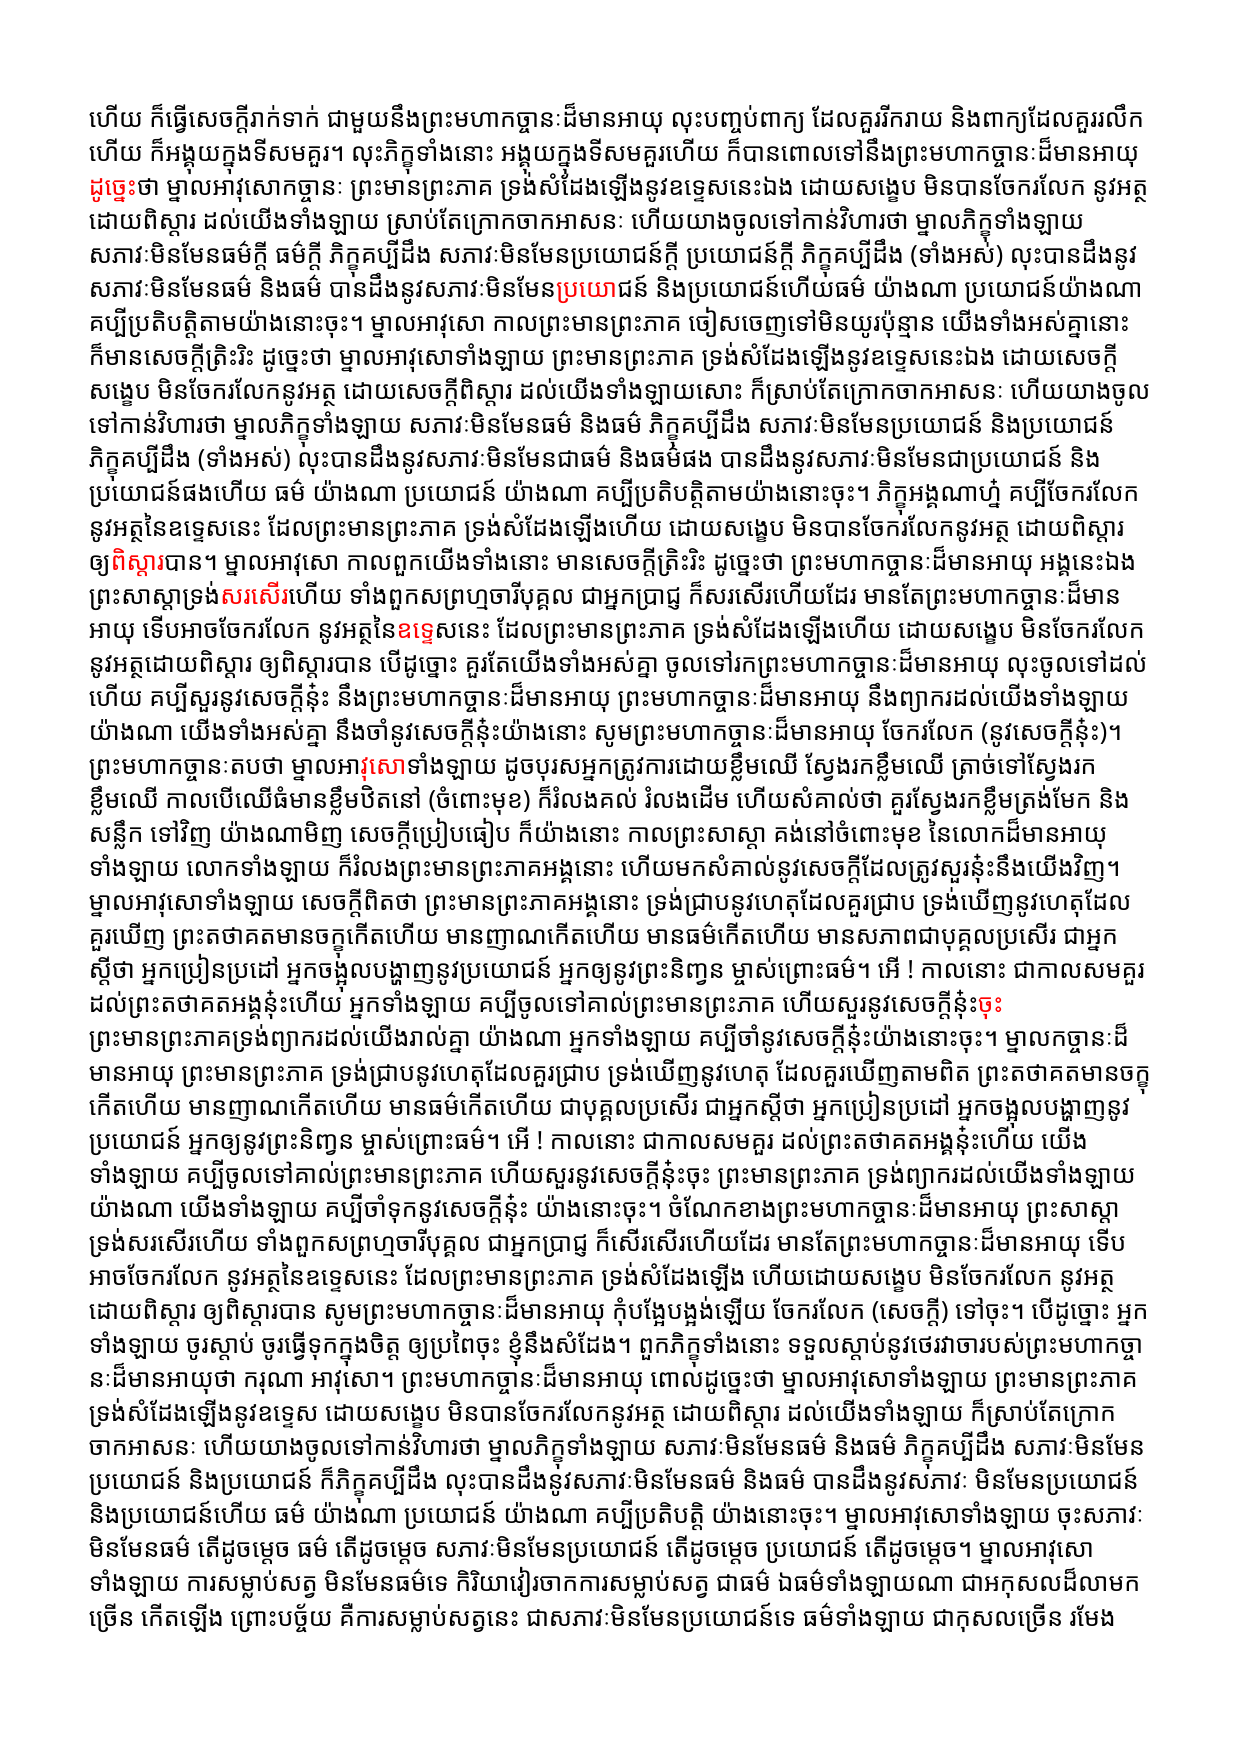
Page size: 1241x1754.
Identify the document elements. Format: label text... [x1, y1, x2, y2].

text [៦១] ម្នាលភិក្ខុទាំងឡាយ សភាវៈមិនមែន​ធម៌ និងធម៌ ភិក្ខុគប្បីដឹង សភាវៈ​មិនមែន​ប្រយោជន៍ និងប្រយោជន៍ ភិក្ខុគប្បីដឹង (ទាំងអស់) លុះ​បានដឹងនូវ​សភាវៈ​មិនមែនធម៌ និងធម៌ បានដឹង​នូវសភាវៈ​មិនមែន​ប្រយោជន៍ និង​ប្រយោជន៍​ហើយ ធម៌​យ៉ាងណា ប្រយោជន៍​យ៉ាងណា គប្បី​ប្រតិបត្តិ​តាម យ៉ាងនោះចុះ។ ព្រះមានព្រះភាគ ទ្រង់បាន​ត្រាស់​ពាក្យនេះ លុះ​ព្រះសុគត ត្រាស់ពាក្យ​នេះរួចហើយ ក្រោក​ចាកអាសនៈ ចូលទៅ​កាន់វិហារ។ គ្រានោះឯង ព្រះមានព្រះភាគ ទ្រង់ចៀស​ចេញទៅ​មិនយូរប៉ុន្មាន ភិក្ខុទាំងនោះ មាន​សេចក្តី​ត្រិះរិះថា ម្នាលអាវុសោ​ទាំងឡាយ ព្រះមានព្រះភាគ ទ្រង់សំដែង​នូវឧទ្ទេស​នេះឯង ដោយ​សង្ខេប​ពេក មិនទ្រង់​ចែករលែក​នូវអត្ថ ដោយ​សេចក្តី​ពិស្តារ ដល់យើង​ទាំងឡាយ​សោះ ស្រាប់​តែក្រោក​ចាកអាសនៈ ហើយ​យាងចូល​ទៅកាន់​វិហារ​ថា ម្នាលភិក្ខុ​ទាំងឡាយ សភាវៈ​មិនមែនធម៌ និងធម៌ ភិក្ខុ​គប្បីដឹង សភាវៈ​មិនមែន​ប្រយោជន៍ និង​ប្រយោជន៍ ក៏​ភិក្ខុ​គប្បីដឹង លុះបាន​ដឹងនូវសភាវៈ​មិនមែន​ធម៌ និង​ធម៌ បាន​ដឹងនូវ​សភាវៈ​មិនមែន​ប្រយោជន៍ និង​ប្រយោជន៍ ធម៌​យ៉ាងណា ប្រយោជន៍​យ៉ាងណា គប្បី​ប្រតិបត្តិ​តាម​យ៉ាងនោះចុះ។ ភិក្ខុ​អង្គណា​ហ្ន៎ គប្បី​ចែក​រលែក នូវអត្ថ​នៃ​ឧទ្ទេស​នេះ ដែល​ព្រះមានព្រះភាគ​ទ្រង់សំដែង​ហើយ​ដោយសង្ខេប មិនចែក​រលែក​នូវអត្ថ​ដោយពិស្តារ ឲ្យ​ពិស្តារ​បាន។ គ្រា​នោះឯង ភិក្ខុ​ទាំងនោះ មាន​សេចក្តី​ត្រិះរិះ​ដូច្នេះថា ព្រះមហាកច្ចានៈ​ដ៏មាន​អាយុ​អង្គនេះ ព្រះសាស្តា​ទ្រង់សរសើរ​ហើយ ទាំងពួក​សព្រហ្មចារី​បុគ្គល ជាអ្នកប្រាជ្ញ ក៏សរសើរ​ហើយដែរ មានតែ​ព្រះមហាកច្ចានៈ​ដ៏មាន​អាយុ ទើប​អាច​ចែក​រលែក នូវអត្ថ​នៃឧទ្ទេស​នេះ ដែល​ព្រះមានព្រះភាគ ទ្រង់​សំដែងហើយ ដោយ​សង្ខេប មិនបាន​ចែករលែក​នូវអត្ថ ដោយពិស្តារ ឲ្យពិស្តារបាន បើដូច្នោះ គួរតែយើង​ទាំងអស់គ្នា ចូរទៅរក​ព្រះមហាកច្ចានៈដ៏​មានអាយុ លុះចូល​ទៅដល់​ហើយ គប្បីសាក​សួរនូវ​សេចក្តីនុ៎ះ នឹង​ព្រះមហា​កច្ចានៈ​ដ៏មានអាយុ ព្រះមហាកច្ចានៈ​ដ៏មាន​អាយុ នឹង​ព្យាករ​ដល់​យើង​ទាំងឡាយ​យ៉ាងណា យើងទាំង​អស់គ្នា នឹងចាំទុក​នូវរឿងនុ៎ះ យ៉ាង​នោះ។ លំដាប់នោះ​ឯង ពួកភិក្ខុទាំងនោះ ចូលទៅរក​​ព្រះមហាកច្ចានៈ​ដ៏មាន​អាយុ លុះចូល​ទៅដល់​ហើយ ក៏ធ្វើសេចក្តី​រាក់ទាក់ ជាមួយនឹង​ព្រះមហាកច្ចានៈ​ដ៏មានអាយុ លុះបញ្ចប់​ពាក្យ ដែលគួរ​រីករាយ និង​ពាក្យ​ដែល​គួរ​រលឹក​ហើយ ក៏អង្គុយ​ក្នុងទី​សមគួរ។ លុះភិក្ខុ​ទាំងនោះ អង្គុយ​ក្នុងទីសមគួរ​ហើយ ក៏បានពោល​ទៅនឹង​ព្រះមហា​កច្ចានៈ​ដ៏មាន​អាយុ​ដូច្នេះថា ម្នាលអាវុសោ​កច្ចានៈ ព្រះមានព្រះភាគ ទ្រង់សំដែង​ឡើងនូវ​ឧទ្ទេស​នេះឯង ដោយ​សង្ខេប មិនបាន​ចែករលែក នូវអត្ថ​ដោយពិស្តារ ដល់​យើង​ទាំងឡាយ ស្រាប់តែ​ក្រោកចាក​អាសនៈ ហើយយាង​ចូលទៅ​កាន់​វិហារថា ម្នាលភិក្ខុ​ទាំងឡាយ សភាវៈ​មិនមែន​ធម៌ក្តី ធម៌ក្តី ភិក្ខុ​គប្បីដឹង សភាវៈ​មិនមែន​ប្រយោជន៍ក្តី ប្រយោជន៍​ក្តី ភិក្ខុគប្បី​ដឹង (ទាំងអស់) លុះ​បានដឹង​នូវសភាវៈ​មិនមែនធម៌ និងធម៌ បានដឹង​នូវ​សភាវៈ​មិនមែន​ប្រយោជន៍ និង​ប្រយោជន៍​ហើយធម៌ យ៉ាងណា ប្រយោជន៍​យ៉ាងណា គប្បី​ប្រតិបត្តិ​តាម​យ៉ាង​នោះចុះ។ ម្នាលអាវុសោ កាល​ព្រះមានព្រះភាគ ចៀសចេញ​ទៅមិន​យូរប៉ុន្មាន យើងទាំង​អស់គ្នានោះ ក៏មាន​សេចក្តី​ត្រិះរិះ ដូច្នេះថា ម្នាលអាវុសោ​ទាំងឡាយ ព្រះមានព្រះភាគ ទ្រង់សំដែង​ឡើងនូវ​ឧទ្ទេសនេះឯង ដោយ​សេចក្តីសង្ខេប មិនចែក​រលែកនូវ​អត្ថ ដោយ​សេចក្តី​ពិស្តារ ដល់យើង​ទាំងឡាយ​សោះ ក៏ស្រាប់តែ​ក្រោកចាក​អាសនៈ ហើយ​យាងចូល​ទៅកាន់​វិហារថា ម្នាលភិក្ខុ​ទាំងឡាយ សភាវៈ​មិនមែនធម៌ និង​ធម៌ ភិក្ខុ​គប្បីដឹង សភាវៈ​មិនមែន​ប្រយោជន៍ និង​ប្រយោជន៍ ភិក្ខុ​គប្បីដឹង (ទាំងអស់) លុះ​បានដឹង​នូវសភាវៈ​មិនមែន​ជាធម៌ និងធម៌ផង បានដឹងនូវ​សភាវៈ​មិនមែន​ជាប្រយោជន៍ និង​ប្រយោជន៍​ផងហើយ ធម៌ យ៉ាងណា ប្រយោជន៍ យ៉ាងណា គប្បី​ប្រតិបត្តិ​តាម​យ៉ាងនោះ​ចុះ។ ភិក្ខុអង្គ​ណាហ្ន៎ គប្បីចែករលែក នូវអត្ថ​នៃឧទ្ទេសនេះ ដែល​ព្រះមានព្រះភាគ ទ្រង់សំដែង​ឡើងហើយ ដោយសង្ខេប មិនបាន​ចែករលែក​នូវអត្ថ ដោយ​ពិស្តារ ឲ្យពិស្តារបាន។ ម្នាលអាវុសោ កាលពួក​យើងទាំង​នោះ មានសេចក្តី​ត្រិះរិះ ដូច្នេះថា ព្រះមហាកច្ចានៈ​ដ៏មានអាយុ អង្គនេះ​ឯង ព្រះសាស្តា​ទ្រង់សរសើរហើយ ទាំងពួក​សព្រហ្មចារី​បុគ្គល ជាអ្នក​ប្រាជ្ញ ក៏សរសើរ​ហើយដែរ មានតែ​ព្រះមហាកច្ចានៈ​ដ៏មានអាយុ ទើបអាច​ចែករលែក នូវអត្ថ​នៃឧទ្ទេស​នេះ ដែល​ព្រះមានព្រះភាគ ទ្រង់សំដែង​ឡើងហើយ ដោយ​សង្ខេប មិនចែក​រលែក​នូវអត្ថ​ដោយពិស្តារ ឲ្យពិស្តារ​បាន បើ​ដូច្នោះ គួរតែយើង​ទាំងអស់គ្នា ចូលទៅ​រកព្រះមហា​កច្ចានៈ​ដ៏មានអាយុ លុះចូល​ទៅដល់​ហើយ គប្បីសួរ​នូវ​សេចក្តីនុ៎ះ នឹង​ព្រះមហាកច្ចានៈ​ដ៏មាន​អាយុ ព្រះមហា​កច្ចានៈ​ដ៏មាន​អាយុ នឹង​ព្យាករ​ដល់​យើងទាំងឡាយ យ៉ាងណា យើង​ទាំងអស់គ្នា នឹង​ចាំនូវសេចក្តី​នុ៎ះយ៉ាងនោះ សូម​ព្រះមហាកច្ចានៈ​ដ៏មាន​អាយុ ចែក​រលែក (នូវសេចក្តី​នុ៎ះ)។ ព្រះមហាកច្ចានៈ​តបថា ម្នាលអាវុសោ​ទាំងឡាយ ដូចបុរស​អ្នកត្រូវការ​ដោយ​ខ្លឹមឈើ ស្វែងរក​ខ្លឹមឈើ ត្រាច់ទៅ​ស្វែងរក​ខ្លឹមឈើ កាលបើ​ឈើធំ​មានខ្លឹម​ឋិតនៅ (ចំពោះមុខ) ក៏​រំលងគល់ រំលងដើម ហើយ​សំគាល់ថា គួរស្វែង​រកខ្លឹម​ត្រង់មែក និងសន្លឹក ទៅ​វិញ យ៉ាងណាមិញ សេចក្តី​ប្រៀបធៀប ក៏យ៉ាងនោះ កាល​ព្រះសាស្តា គង់នៅ​ចំពោះ​មុខ នៃលោក​ដ៏មានអាយុ​ទាំងឡាយ លោកទាំងឡាយ ក៏​រំលង​ព្រះមានព្រះភាគ​អង្គនោះ ហើយមក​សំគាល់នូវ​សេចក្តី​ដែលត្រូវសួរ​នុ៎ះ​នឹង​យើងវិញ។ ម្នាលអាវុសោ​ទាំងឡាយ សេចក្តី​ពិតថា ព្រះមានព្រះភាគ​អង្គនោះ ទ្រង់ជា្រប​នូវហេតុ​ដែលគួរជ្រាប ទ្រង់ឃើញ​នូវហេតុ​ដែល​គួរឃើញ ព្រះតថាគត​មានចក្ខុ​កើតហើយ មានញាណ​កើតហើយ មាន​ធម៌កើត​ហើយ មានសភាព​ជាបុគ្គល​ប្រសើរ ជាអ្នក​ស្តីថា អ្នកប្រៀន​ប្រដៅ អ្នកចង្អុល​បង្ហាញនូវ​ប្រយោជន៍ អ្នកឲ្យនូវ​ព្រះនិញ្វន ម្ចាស់​ព្រោះធម៌។ អើ ! កាលនោះ ជាកាល​សមគួរ ដល់​ព្រះតថាគត​អង្គនុ៎ះ​ហើយ អ្នក​ទាំងឡាយ គប្បីចូលទៅ​គាល់​ព្រះមានព្រះភាគ ហើយសួរ​នូវសេចក្តី​នុ៎ះចុះ ព្រះមានព្រះភាគ​ទ្រង់ព្យាករ​ដល់យើង​រាល់គ្នា យ៉ាងណា អ្នកទាំងឡាយ គប្បីចាំនូវ​សេចក្តីនុ៎ះ​យ៉ាង​នោះចុះ។ ម្នាល​កច្ចានៈ​ដ៏មាន​អាយុ ព្រះមានព្រះភាគ ទ្រង់ជ្រាប​​នូវហេតុ​​ដែល​គួរជ្រាប ទ្រង់​ឃើញ​នូវ​ហេតុ ដែលគួរ​ឃើញ​តាម​ពិត ព្រះតថាគត​មានចក្ខុ​កើតហើយ មានញាណ​កើតហើយ មានធម៌​កើត​ហើយ ជាបុគ្គល​ប្រសើរ ជាអ្នកស្តី​ថា អ្នកប្រៀន​ប្រដៅ អ្នកចង្អុល​បង្ហាញ​នូវ​ប្រយោជន៍ អ្នកឲ្យ​នូវព្រះនិញ្វន ម្ចាស់​ព្រោះធម៌។ អើ ! កាលនោះ ជា​កាល​សមគួរ ដល់ព្រះតថាគត​អង្គនុ៎ះ​ហើយ យើង​ទាំងឡាយ គប្បីចូល​ទៅគាល់​ព្រះមានព្រះភាគ ហើយសួរ​នូវសេចក្តី​នុ៎ះចុះ ព្រះមានព្រះភាគ ទ្រង់ព្យាករ​ដល់យើង​ទាំងឡាយ យ៉ាងណា យើងទាំង​ឡាយ គប្បីចាំទុក​នូវសេចក្តីនុ៎ះ យ៉ាង​នោះចុះ។ ចំណែក​ខាង​ព្រះមហាកច្ចានៈ​ដ៏មានអាយុ ព្រះសាស្តា ទ្រង់​សរសើរ​ហើយ ទាំងពួក​សព្រហ្មចារីបុគ្គល ជាអ្នកប្រាជ្ញ ក៏​សើរសើរ​ហើយដែរ មានតែ​ព្រះមហាកច្ចានៈ​ដ៏មានអាយុ ទើបអាច​ចែក​រលែក នូវអត្ថ​នៃឧទ្ទេសនេះ ដែល​ព្រះមានព្រះភាគ ទ្រង់សំដែង​ឡើង ហើយ​ដោយ​សង្ខេប មិនចែក​រលែក នូវអត្ថ​ដោយពិស្តារ ឲ្យពិស្តារ​បាន សូម​ព្រះមហាកច្ចានៈ​ដ៏មានអាយុ កុំបង្អែ​បង្អង់​ឡើយ ចែករលែក (សេចក្តី) ទៅចុះ។ បើដូច្នោះ អ្នក​ទាំងឡាយ ចូរស្តាប់ ចូរធ្វើ​ទុកក្នុងចិត្ត ឲ្យ​ប្រពៃចុះ ខ្ញុំនឹងសំដែង។ ពួកភិក្ខុ​ទាំងនោះ ទទួលស្តាប់​នូវថេរវាចា​របស់​ព្រះមហា​កច្ចានៈ​ដ៏មាន​អាយុថា ករុណា អាវុសោ។ ព្រះមហាកច្ចានៈ​ដ៏មានអាយុ ពោលដូច្នេះថា ម្នាលអាវុសោ​ទាំងឡាយ ព្រះមានព្រះភាគ ទ្រង់​សំដែង​ឡើង​នូវឧទ្ទេស ដោយសង្ខេប មិនបាន​ចែករលែក​នូវអត្ថ ដោយ​ពិស្តារ ដល់យើង​ទាំងឡាយ ក៏ស្រាប់តែ​ក្រោកចាក​អាសនៈ ហើយយាង​ចូលទៅ​កាន់វិហារ​ថា ម្នាលភិក្ខុ​ទាំងឡាយ សភាវៈ​មិនមែន​ធម៌ និងធម៌ ភិក្ខុគប្បីដឹង សភាវៈ​​មិនមែន​ប្រយោជន៍ និងប្រយោជន៍ ក៏ភិក្ខុ​គប្បីដឹង លុះបាន​ដឹងនូវ​សភាវៈមិន​មែនធម៌ និងធម៌ បានដឹង​នូវសភាវៈ មិនមែន​ប្រយោជន៍ និង​ប្រយោជន៍​ហើយ ធម៌ យ៉ាងណា ប្រយោជន៍ យ៉ាងណា គប្បី​ប្រតិបត្តិ យ៉ាងនោះចុះ។ ម្នាលអាវុសោ​ទាំងឡាយ ចុះសភាវៈ​មិនមែនធម៌ តើដូច​ម្តេច ធម៌ តើដូចម្តេច សភាវៈ​មិនមែន​ប្រយោជន៍ តើដូចម្តេច ប្រយោជន៍ តើដូចម្តេច។ ម្នាលអាវុសោ​ទាំងឡាយ ការ​សម្លាប់​សត្វ មិនមែន​ធម៌ទេ កិរិយា​វៀរចាក​ការសម្លាប់​សត្វ ជាធម៌ ឯធម៌​ទាំងឡាយ​ណា ជាអកុសល​ដ៏លាមក​ច្រើន កើតឡើង ព្រោះបច្ច័យ គឺការ​សម្លាប់​សត្វនេះ ជាសភាវៈ​មិនមែន​ប្រយោជន៍​ទេ ធម៌ទាំងឡាយ ជា​កុសលច្រើន រមែង​ដល់នូវការ​បរិបូណ៌​ដោយភាវនា ព្រោះបច្ច័យ គឺកិរិយា​វៀរចាក​ការសម្លាប់សត្វ នេះ​ទើបជា​ប្រយោជន៍។ ការកាន់យក​នូវទ្រព្យ ដែលគេ​មិនបានឲ្យ មិនមែន​ជាធម៌ កិរិយាវៀរ​ចាកការ​កាន់យកនូវ​ទ្រព្យ ដែលគេមិន​បានឲ្យ ជាធម៌ ឯ​ធម៌ទាំងឡាយ​ណា ជាអកុសល​ដ៏លាមកច្រើន រមែងកើត​ឡើងព្រម ព្រោះបច្ច័យ គឺការកាន់​យកនូវ​ទ្រព្យ ដែលគេ​មិនបានឲ្យ នេះមិន​មែនប្រយោជន៍ ធម៌ទាំងឡាយ ជា​កុសល​ច្រើន រមែងដល់​នូវការបរិបូណ៌ ដោយ​ភាវនា ព្រោះបច្ច័យ គឺកិរិយា​វៀរចាក​ការកាន់​យកនូវទ្រព្យ ដែល​គេមិន​បានឲ្យ នេះជា​ប្រយោជន៍។ ម្នាលអាវុសោ​ទាំងឡាយ ការប្រព្រឹត្តិខុស​ក្នុង​កាមទាំង​ឡាយ មិនមែន​ជាធម៌ទេ កិរិយា​វៀរចាក​ការប្រព្រឹត្តិខុស ក្នុងកាម​ទាំងឡាយ ជាធម៌ ធម៌ទាំងឡាយ​ណា ជាអកុសល​ដ៏លាមកច្រើន រមែង​កើតឡើងព្រម ព្រោះ​បច្ច័យ គឺការប្រព្រឹត្តិ​ខុស ក្នុងកាម​ទាំងឡាយ នេះ​មិនមែន​ជាប្រយោជន៍។ ធម៌​ទាំងឡាយ ជាកុសល​ច្រើន រមែង​ដល់នូវ​ការបរិបូណ៌ ដោយភាវនា ព្រោះបច្ច័យ គឺកិរិយា​វៀរចាក​ការប្រព្រឹត្តិ​ខុស ក្នុងកាម​ទាំងឡាយ នេះទើប​ជាប្រយោជន៍។ ម្នាលអាវុសោ​ទាំងឡាយ ការ​ពោលនូវ​ពាក្យកុហក មិនមែន​ជាធម៌ កិរិយា​វៀរចាក​ការពោល​នូវពាក្យកុហក ជាធម៌ ឯធម៌​ទាំងឡាយ​ណា ជា​អកុសល​ដ៏លាមក​ច្រើន រមែង​កើតឡើង​ព្រម ព្រោះបច្ច័យ គឺការ​ពោលនូវ​ពាក្យកុហក នេះមិន​មែនជាប្រយោជន៍ទេ ធម៌ទាំងឡាយ​ជាកុសលច្រើន រមែងដល់​នូវការបរិបូណ៌​ដោយភាវនា ព្រោះ​បច្ច័យ គឺកិរិយា​វៀរចាក​ការពោល​នូវពាក្យកុហក នេះជា​​ប្រយោជន៍។ ម្នាលអាវុសោ​ទាំងឡាយ សំដីញុះញង់ មិនមែន​ជាធម៌ កិរិយា​វៀរចាក​សំដីញុះញង់ ជាធម៌ ឯធម៌​ទាំងឡាយ​ណា ជាអកុសល​ដ៏លាមកច្រើន រមែងកើត​ឡើងព្រម ព្រោះបច្ច័យ គឺ​សំដីញុះញង់ នេះមិនមែន​ជា​ប្រយោជន៍ ធម៌ទាំងឡាយ ជាកុសល​ច្រើន រមែងដល់​នូវការបរិបូណ៌​ដោយភាវនា ព្រោះបច្ច័យ គឺកិរិយា​វៀរចាក​សំដីញុះញង់ នេះទើប​ជាប្រយោជន៍។ ម្នាលអាវុសោ​ទាំងឡាយ សំដីអាក្រក់ មិនមែន​ជាធម៌ ឯធម៌​ទាំងឡាយ​ណា ជាអកុសល​ដ៏លាមកច្រើន កើតឡើងព្រម ព្រោះបច្ច័យ គឺសំដី​អាក្រក់ នេះមិនមែន​ជាប្រយោជន៍​ទេ ធម៌​ទាំងឡាយ ជាកុសលច្រើន តែងដល់​នូវការបរិបូណ៌ ដោយភាវនា ព្រោះបច្ច័យ គឺកិរិយា​វៀរចាក​សំដីអាក្រក់ នេះជា​ប្រយោជន៍។ ម្នាលអាវុសោ​ទាំងឡាយ ការពោល​ពាក្យរោយរាយ ឥតប្រយោជន៍ មិនមែនជាធម៌ កិរិយា​វៀរចាក​ការពោលពាក្យ​រោយរាយ ឥត​ប្រយោជន៍ ជាធម៌ ឯធម៌ទាំងឡាយ​ណា ជាអកុសល​ដ៏លាមក​ច្រើន តែងកើត​ឡើងព្រម ព្រោះបច្ច័យ គឺការពោល​​ពាក្យ​រោយរាយ ឥត​ប្រយោជន៍ នេះមិន​មែន​ជាប្រយោជន៍ ធម៌ទាំងឡាយ ជាកុសល​ច្រើន រមែងដល់​នូវការ​បរិបូណ៌ ដោយភាវនា ព្រោះបច្ច័យ គឺកិរិយា​វៀរចាក​ការពោល​ពាក្យរោយរាយ ឥតប្រយោជន៍ នេះជា​ប្រយោជន៍។ ម្នាលអាវុសោ​ទាំងឡាយ ការសំឡឹង​រំពៃ​ចំពោះ​ទ្រព្យ​អ្នកដទៃ មិនមែន​ជាធម៌ ការមិន​សំឡឹងរំពៃ​ចំពោះ​ទ្រព្យអ្នកដទៃ ជាធម៌ ឯធម៌​ទាំងឡាយ​ណា ជាអកុសល​ដ៏លាមកច្រើន តែងកើត​ឡើងព្រម ព្រោះបច្ច័យ គឺការសំឡឹងរំពៃ ចំពោះ​ទ្រព្យ​អ្នកដទៃ នេះមិន​មែនជា​ប្រយោជន៍ ធម៌ទាំង​ឡាយជាកុសល​ច្រើន តែងដល់​នូវ​ការបរិបូណ៌ ដោយភាវនា ព្រោះបច្ច័យ គឺការមិនសំឡឹង រំពៃចំពោះ​ទ្រព្យអ្នកដទៃ នេះជា​ប្រយោជន៍។ ម្នាលអាវុសោ​ទាំងឡាយ ការចង់​ឲ្យគេវិនាស មិនមែន​ជាធម៌ ការមិនចង់​ឲ្យគេវិនាស ជាធម៌ ឯធម៌​ទាំងឡាយណា​ ជាអកុសល​ដ៏លាមក​ច្រើន រមែងកើត​ឡើងព្រម ព្រោះ​បច្ច័យ គឺការចង់​ឲ្យវិនាស នេះមិន​មែនជា​ប្រយោជន៍ទេ ធម៌ទាំង​ឡាយ ជាកុសល​ច្រើន រមែងដល់​នូវការ​បរិបូណ៌ ដោយភាវនា ព្រោះបច្ច័យ គឺ​ការមិនចង់​ឲ្យគេវិនាស នេះទើប​ជាប្រយោជន៍។ ម្នាលអាវុសោ​ទាំងឡាយ ការយល់​ខុស មិនមែន​ជាធម៌ ការយល់ត្រូវ ជាធម៌ ឯធម៌​ទាំងឡាយណា ជាអកុសល​ដ៏លាមក​ច្រើន កើតឡើង​ព្រម ព្រោះបច្ច័យ គឺការយល់ខុស នេះមិនមែន​ជាប្រយោជន៍ ធម៌ទាំងឡាយ​ជាកុសល​ច្រើន រមែងដល់​នូវការបរិបូណ៌ ដោយភាវនា ព្រោះ​បច្ច័យ គឺការយល់​ត្រូវ នេះជា​ប្រយោជន៍។ ម្នាលអាវុសោ​ទាំងឡាយ ព្រះមានព្រះភាគ ទ្រង់សំដែង​នូវឧទ្ទេស​ណា ដោយសង្ខេប មិន​ចែករលែក​នូវអត្ថ (នៃឧទ្ទេស​នុ៎ះ) ដោយពិស្តារ ដល់​យើងទាំងឡាយ ក៏ស្រាប់តែ​ក្រោក​ចាកអាសនៈ ហើយយាង​ចូលទៅ​កាន់​វិហារថា ម្នាលភិក្ខុ​ទាំងឡាយ សភាវៈ​មិនមែនធម៌ និង​ធម៌ ភិក្ខុគប្បីដឹង សភាវៈមិនមែន​ប្រយោជន៍ និងប្រយោជន៍ ក៏ភិក្ខុ​គប្បីដឹង លុះបានដឹង​សភាវៈ​មិនមែន​ជាធម៌ និងធម៌ បានដឹង​នូវសភាវៈ​មិនមែនជា​ប្រយោជន៍ និង​ប្រយោជន៍​ហើយ ធម៌ យ៉ាងណា ប្រយោជន៍ យ៉ាងណា គប្បី​ប្រតិបត្តិ​យ៉ាងនោះចុះ ម្នាលអាវុសោ​ទាំងឡាយ ចំណែក​ខាងខ្ញុំ តែងដឹង​នូវអត្ថនៃ​ឧទ្ទេសនេះឯង ដែល​ព្រះមានព្រះភាគ​ទ្រង់សំដែង​ឡើង ដោយសង្ខេប មិនចែក​រលែកនូវ​អត្ថ ដោយពិស្តារ ឲ្យពិស្តារ​បានយ៉ាងនេះ។ ម្នាលអាវុសោទាំងឡាយ លោក​ទាំងឡាយ កាលបើប្រាថ្នា ត្រូវតែចូល​ទៅគាល់ព្រះមានព្រះភាគ ហើយ​សួរសេចក្តី​នុ៎ះ ព្រះមានព្រះភាគ​ព្យាករ​ដល់យើង​ទាំងឡាយ យ៉ាងណា អ្នកទាំងឡាយ ត្រូវចាំទុក​នូវសេចក្តី​នុ៎ះ យ៉ាងនោះ​ចុះ។ ពួកភិក្ខុ​ទាំងនោះ ត្រេកអរ​ អនុមោទនា ចំពោះ​ភាសិត​របស់​ព្រះមហា​កច្ចានៈ​ដ៏មានអាយុថា ករុណា អាវុសោ ហើយក៏​ក្រោកចាក​អាសនៈ ចូល​ទៅគាល់​ព្រះមានព្រះភាគ លុះចូល​ទៅដល់ ក្រាបថ្វាយបង្គំ​ព្រះមានព្រះភាគ ហើយអង្គុយ​នៅក្នុង​ទីសមគួរ។ ភិក្ខុទាំងនោះ លុះអង្គុយ​ក្នុងទីសម​គួរហើយ ក៏បាន​ក្រាបបង្គំ​ទូល​ព្រះមានព្រះភាគ ដូច្នេះថា បពិត្រ​ព្រះអង្គ​ដ៏ចំរើន ព្រះមានព្រះភាគ ទ្រង់សំដែង​នូវ​ឧទ្ទេសណា ដោយសង្ខេប មិនចែក​រលែក​នូវអត្ថ (នៃ​ឧទ្ទេសនុ៎ះ) ដោយ​ពិស្តារ ក៏ស្រាប់តែ​ក្រោកចាក​អាសនៈ ហើយយាង​ចូលទៅកាន់​វិហារថា ម្នាលភិក្ខុ​ទាំងឡាយ សភាវៈ​មិនមែនធម៌ និងធម៌ ភិក្ខុ​គប្បីដឹង សភាវៈ​មិនមែន​ប្រយោជន៍ និងប្រយោជន៍ ក៏ភិក្ខុ​គប្បីដឹង លុះបាន​ដឹងសភាវៈ​មិនមែនធម៌ និងធម៌ បានដឹង​សភាវៈ មិនមែន​ប្រយោជន៍ និង​ប្រយោជន៍ហើយ ធម៌យ៉ាងណា ប្រយោជន៍ យ៉ាងណា គប្បីប្រតិបត្តិ យ៉ាងនោះចុះ។ បពិត្រព្រះអង្គ​ដ៏ចំរើន កាល​ព្រះមានព្រះភាគ ទ្រង់ចេញ​ទៅ មិនយូរប៉ន្មាន យើងខ្ញុំ​ទាំងឡាយ​នោះ មានសេចក្តី​ត្រិះរិះ​ដូច្នេះថា ម្នាលអាវុសោ​ទាំងឡាយ ព្រះមានព្រះភាគ ទ្រង់សំដែង​នូវឧទ្ទេស​នេះឯង ដោយសង្ខេប មិនបាន​ចែក​រលែក នូវ​អត្ថដោយ​ពិស្តារ ដល់យើង​ទាំងឡាយ ក៏ស្រាប់តែ​ក្រោកចាក​អាសនៈ ហើយយាង​ចូលទៅ​កាន់វិហារ​ថា ម្នាលភិក្ខុ​ទាំងឡាយ សភាវៈ​មិនមែនធម៌ និង​ធម៌ ភិក្ខុ​គប្បីដឹង សភាវៈ​មិនមែន​ប្រយោជន៍ និង​ប្រយោជន៍ ក៏ភិក្ខុ​គប្បីដឹង លុះបាន​ដឹងសភាវៈ​មិនមែន​ធម៌ និងធម៌ បានដឹង​សភាវៈ​មិនមែន​ប្រយោជន៍ និង​ប្រយោជន៍​ហើយ ធម៌​យ៉ាងណា ប្រយោជន៍ យ៉ាងណា គប្បី​ប្រតិបត្តិ យ៉ាងនោះចុះ។ ភិក្ខុអង្គ​ណាហ្ន៎ គប្បីចែក​រលែក​នូវអត្ថ​នៃឧទ្ទេសនេះ ដែល​ព្រះមានព្រះភាគ ទ្រង់សំដែង​ឡើងដោយ​សង្ខេប មិនបាន​ចែករលែក​នូវអត្ថ​ដោយពិស្តារ ឲ្យពិស្តារ​បាន។ បពិត្រ​ព្រះអង្គ​ដ៏ចំរើន យើង​ទាំងនោះ មាន​សេចក្តី​ត្រិះរិះ ដូច្នេះថា ព្រះមហា​កច្ចានៈ​ដ៏មានអាយុ​នេះឯង ព្រះសាស្តា ទ្រង់​សរសើរ​ហើយ ទាំងពួក​សព្រហ្មចារី​បុគ្គល ជា​អ្នកប្រាជ្ញ ក៏​សរសើរ​ហើយដែរ មាន​តែ​ព្រះមហាកច្ចានៈ​ដ៏មានអាយុ ទើប​អាចចែក​រលែក នូវអត្ថ​នៃឧទ្ទេស​នេះ ដែល​ព្រះមានព្រះភាគ ទ្រង់​សំដែង​ឡើង ដោយ​សង្ខេប មិនបាន​ចែករលែកនូវ​អត្ថ​ដោយពិស្តារ ​ឲ្យពិស្តារបាន បើដូច្នោះ គួរតែ​យើងទាំង​ឡាយ ចូលទៅ​រក​ព្រះមហាកច្ចានៈ​ដ៏មានអាយុ លុះចូល​ទៅដល់​ហើយ គប្បីសួរ​នូវសេចក្តី​នុ៎ះ នឹង​ព្រះមហាកច្ចានៈ​ដ៏មានអាយុ ព្រះមហាកច្ចានៈ​ដ៏មាន​អាយុ នឹង​ព្យាករ ដល់​យើង​ទាំងឡាយ យ៉ាងណា យើង​ទាំងឡាយ នឹង​​ចាំទុក​នូវសេចក្តី​នោះ យ៉ាង​នោះ។ បពិត្រ​ព្រះអង្គ​ដ៏ចំរើន លំដាប់នោះ យើង​ទាំងឡាយ ក៏ចូល​ទៅរក​ព្រះមហា​កច្ចានៈ​ដ៏មាន​អាយុ លុះចូល​ទៅ​ដល់ហើយ ក៏បានសួរ​នូវសេចក្តីនុ៎ះ​នឹង​ព្រះមហាកច្ចានៈ​ដ៏មានអាយុ។ បពិត្រ​ព្រះអង្គ​ដ៏ចំរើន ព្រះមហាកច្ចានៈ​ដ៏មានអាយុ បាន​ចែក​រលែក សេចក្តី​​ស្រួលបួល ដោយ​អាការ​ទាំងឡាយ​នេះ ដោយ​បទ​ទាំងឡាយ​នេះ ដោយ​ព្យញ្ជនៈ​ទាំងឡាយ​នេះ ដល់យើង​​ទាំងឡាយ​នោះ។ ម្នាលភិក្ខុ​ទាំង​ឡាយ ប្រពៃហើយ ប្រពៃហើយ ម្នាលភិក្ខុ​ទាំងឡាយ មហាកច្ចានៈ​ជា​បណ្ឌិត ម្នាលភិក្ខុ​ទាំងឡាយ មហាកច្ចានៈ ជាអ្នកមាន​ប្រាជ្ញាច្រើន ម្នាលភិក្ខុ​ទាំងឡាយ ប្រសិនបើ​អ្នក​ទាំង​ឡាយ ចូល​មករក​តថាគត ហើយសួរ​នូវសេចក្តី​នុ៎ះ តថាគត ក៏ព្យាករ​នូវសេចក្តី​នុ៎ះ​ដូច​សេចក្តី​ដែល​មហាកច្ចានៈ បាន​ព្យាករ​ហើយ យ៉ាងនោះដែរ សេចក្តីនោះ​ឯង​នៃ​ឧទ្ទេស​នោះ អ្នក​ទាំងឡាយ គប្បីចាំ​ទុកនូវ​សេចក្តីនោះ យ៉ាង​នេះចុះ។ [88, 100, 1152, 1633]
